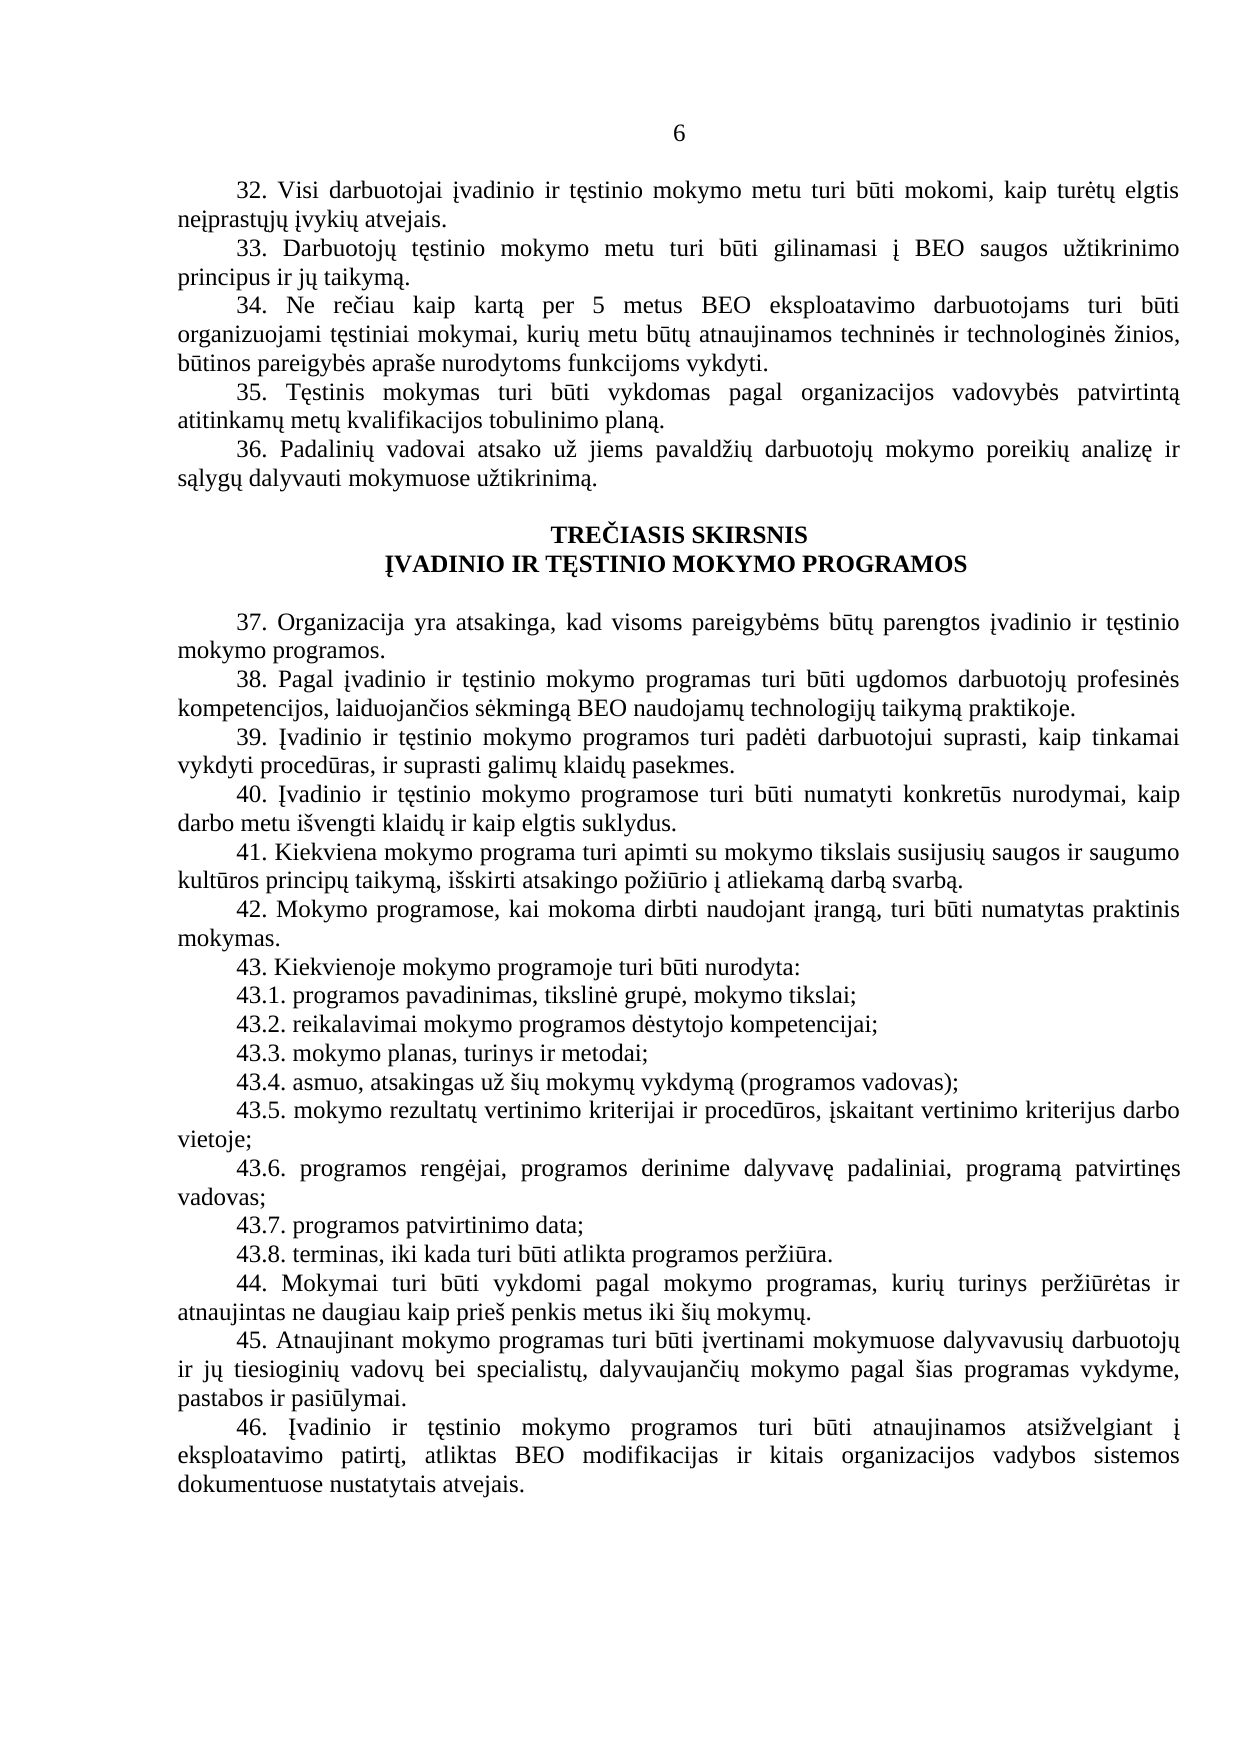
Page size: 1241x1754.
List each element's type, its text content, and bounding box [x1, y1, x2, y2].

text 43.3. mokymo planas, turinys ir metodai; [177, 1038, 1181, 1067]
text 44. Mokymai turi būti vykdomi pagal mokymo programas, kurių turinys peržiūrėtas ir atnaujintas ne daugiau kaip prieš penkis metus iki šių mokymų. [177, 1268, 1181, 1326]
text 34. Ne rečiau kaip kartą per 5 metus BEO eksploatavimo darbuotojams turi būti organizuojami tęstiniai mokymai, kurių metu būtų atnaujinamos techninės ir technologinės žinios, būtinos pareigybės apraše nurodytoms funkcijoms vykdyti. [177, 291, 1181, 377]
text 43.7. programos patvirtinimo data; [177, 1211, 1181, 1239]
text 37. Organizacija yra atsakinga, kad visoms pareigybėms būtų parengtos įvadinio ir tęstinio mokymo programos. [177, 607, 1181, 664]
text 45. Atnaujinant mokymo programas turi būti įvertinami mokymuose dalyvavusių darbuotojų ir jų tiesioginių vadovų bei specialistų, dalyvaujančių mokymo pagal šias programas vykdyme, pastabos ir pasiūlymai. [177, 1326, 1181, 1412]
text 40. Įvadinio ir tęstinio mokymo programose turi būti numatyti konkretūs nurodymai, kaip darbo metu išvengti klaidų ir kaip elgtis suklydus. [177, 779, 1181, 837]
text 38. Pagal įvadinio ir tęstinio mokymo programas turi būti ugdomos darbuotojų profesinės kompetencijos, laiduojančios sėkmingą BEO naudojamų technologijų taikymą praktikoje. [177, 664, 1181, 722]
text 46. Įvadinio ir tęstinio mokymo programos turi būti atnaujinamos atsižvelgiant į eksploatavimo patirtį, atliktas BEO modifikacijas ir kitais organizacijos vadybos sistemos dokumentuose nustatytais atvejais. [177, 1412, 1181, 1498]
text 43.5. mokymo rezultatų vertinimo kriterijai ir procedūros, įskaitant vertinimo kriterijus darbo vietoje; [177, 1096, 1181, 1153]
text 33. Darbuotojų tęstinio mokymo metu turi būti gilinamasi į BEO saugos užtikrinimo principus ir jų taikymą. [177, 233, 1181, 291]
text 36. Padalinių vadovai atsako už jiems pavaldžių darbuotojų mokymo poreikių analizę ir sąlygų dalyvauti mokymuose užtikrinimą. [177, 434, 1181, 492]
text 43.2. reikalavimai mokymo programos dėstytojo kompetencijai; [177, 1009, 1181, 1038]
text TREČIASIS SKIRSNIS [177, 521, 1181, 549]
text ĮVADINIO IR TĘSTINIO MOKYMO PROGRAMOS [177, 549, 1181, 578]
text 43.6. programos rengėjai, programos derinime dalyvavę padaliniai, programą patvirtinęs vadovas; [177, 1153, 1181, 1211]
text 39. Įvadinio ir tęstinio mokymo programos turi padėti darbuotojui suprasti, kaip tinkamai vykdyti procedūras, ir suprasti galimų klaidų pasekmes. [177, 722, 1181, 779]
text 41. Kiekviena mokymo programa turi apimti su mokymo tikslais susijusių saugos ir saugumo kultūros principų taikymą, išskirti atsakingo požiūrio į atliekamą darbą svarbą. [177, 837, 1181, 894]
text 42. Mokymo programose, kai mokoma dirbti naudojant įrangą, turi būti numatytas praktinis mokymas. [177, 894, 1181, 952]
text 35. Tęstinis mokymas turi būti vykdomas pagal organizacijos vadovybės patvirtintą atitinkamų metų kvalifikacijos tobulinimo planą. [177, 377, 1181, 434]
text 43.1. programos pavadinimas, tikslinė grupė, mokymo tikslai; [177, 981, 1181, 1009]
text 43. Kiekvienoje mokymo programoje turi būti nurodyta: [177, 952, 1181, 981]
text 43.8. terminas, iki kada turi būti atlikta programos peržiūra. [177, 1239, 1181, 1268]
text 43.4. asmuo, atsakingas už šių mokymų vykdymą (programos vadovas); [177, 1067, 1181, 1096]
text 32. Visi darbuotojai įvadinio ir tęstinio mokymo metu turi būti mokomi, kaip turėtų elgtis neįprastųjų įvykių atvejais. [177, 176, 1181, 233]
